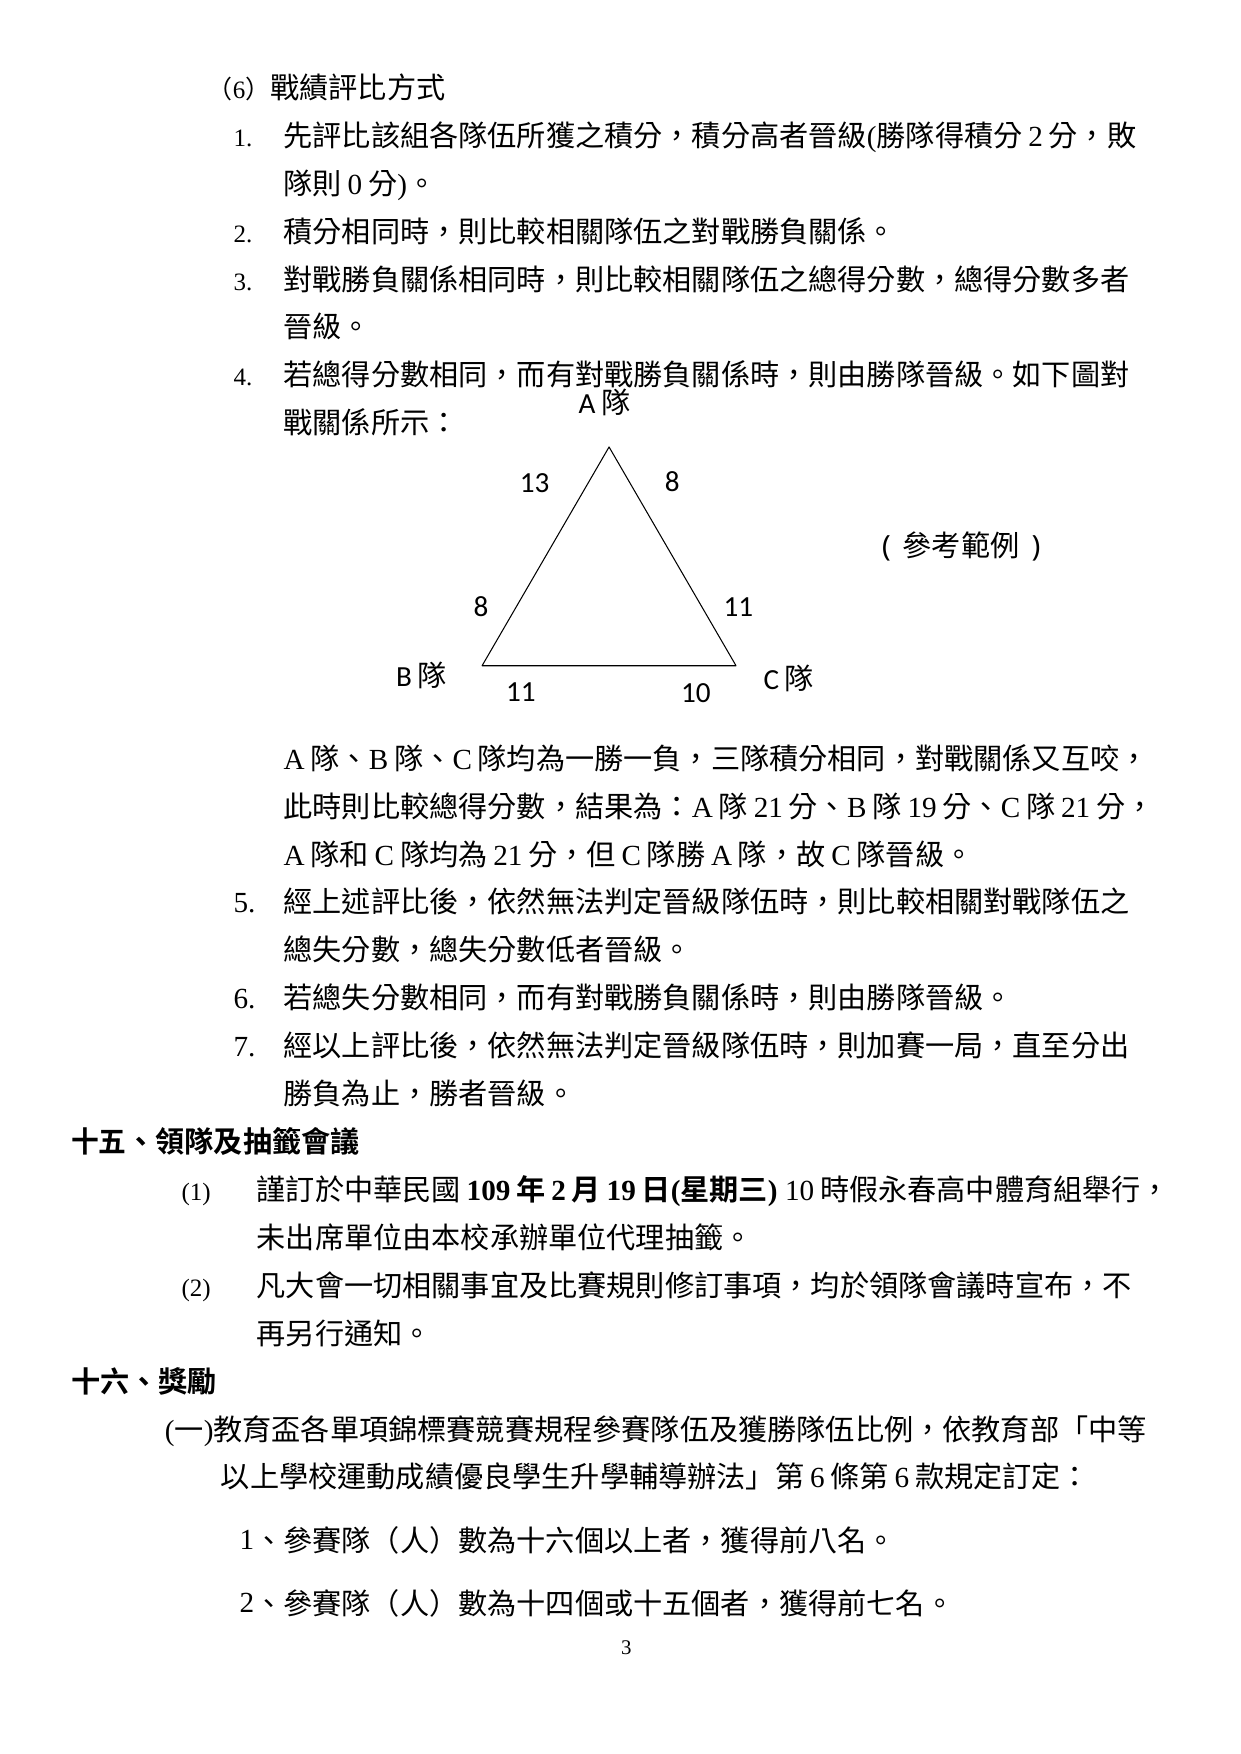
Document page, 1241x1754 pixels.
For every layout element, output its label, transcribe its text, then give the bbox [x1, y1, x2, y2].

list 對戰勝負關係相同時，則比較相關隊伍之總得分數，總得分數多者晉級。 [233, 252, 1147, 347]
list 經以上評比後，依然無法判定晉級隊伍時，則加賽一局，直至分出勝負為止，勝者晉級。 [233, 1018, 1147, 1114]
list 經上述評比後，依然無法判定晉級隊伍時，則比較相關對戰隊伍之總失分數，總失分數低者晉級。 [233, 874, 1147, 970]
text 十六、獎勵 [71, 1354, 1147, 1402]
text 十五、領隊及抽籤會議 [71, 1114, 1147, 1162]
text (一)教育盃各單項錦標賽競賽規程參賽隊伍及獲勝隊伍比例，依教育部「中等以上學校運動成績優良學生升學輔導辦法」第6條第6款規定訂定： [164, 1402, 1147, 1497]
text 1、參賽隊（人）數為十六個以上者，獲得前八名。 [239, 1497, 1147, 1560]
list 先評比該組各隊伍所獲之積分，積分高者晉級(勝隊得積分2分，敗隊則0分)。 [233, 108, 1147, 204]
list 積分相同時，則比較相關隊伍之對戰勝負關係。 [233, 204, 1147, 252]
list 謹訂於中華民國109年2月19日(星期三) 10時假永春高中體育組舉行，未出席單位由本校承辦單位代理抽籤。 [181, 1162, 1147, 1258]
list 戰績評比方式 [208, 60, 1147, 108]
list 若總失分數相同，而有對戰勝負關係時，則由勝隊晉級。 [233, 970, 1147, 1018]
list 凡大會一切相關事宜及比賽規則修訂事項，均於領隊會議時宣布，不再另行通知。 [181, 1258, 1147, 1354]
text 2、參賽隊（人）數為十四個或十五個者，獲得前七名。 [239, 1560, 1147, 1622]
text A隊、B隊、C隊均為一勝一負，三隊積分相同，對戰關係又互咬，此時則比較總得分數，結果為：A隊21分、B隊19分、C隊21分，A隊和C隊均為21分，但C隊勝A隊，故C隊晉級。 [283, 731, 1147, 874]
list 若總得分數相同，而有對戰勝負關係時，則由勝隊晉級。如下圖對戰關係所示： [233, 347, 1147, 443]
